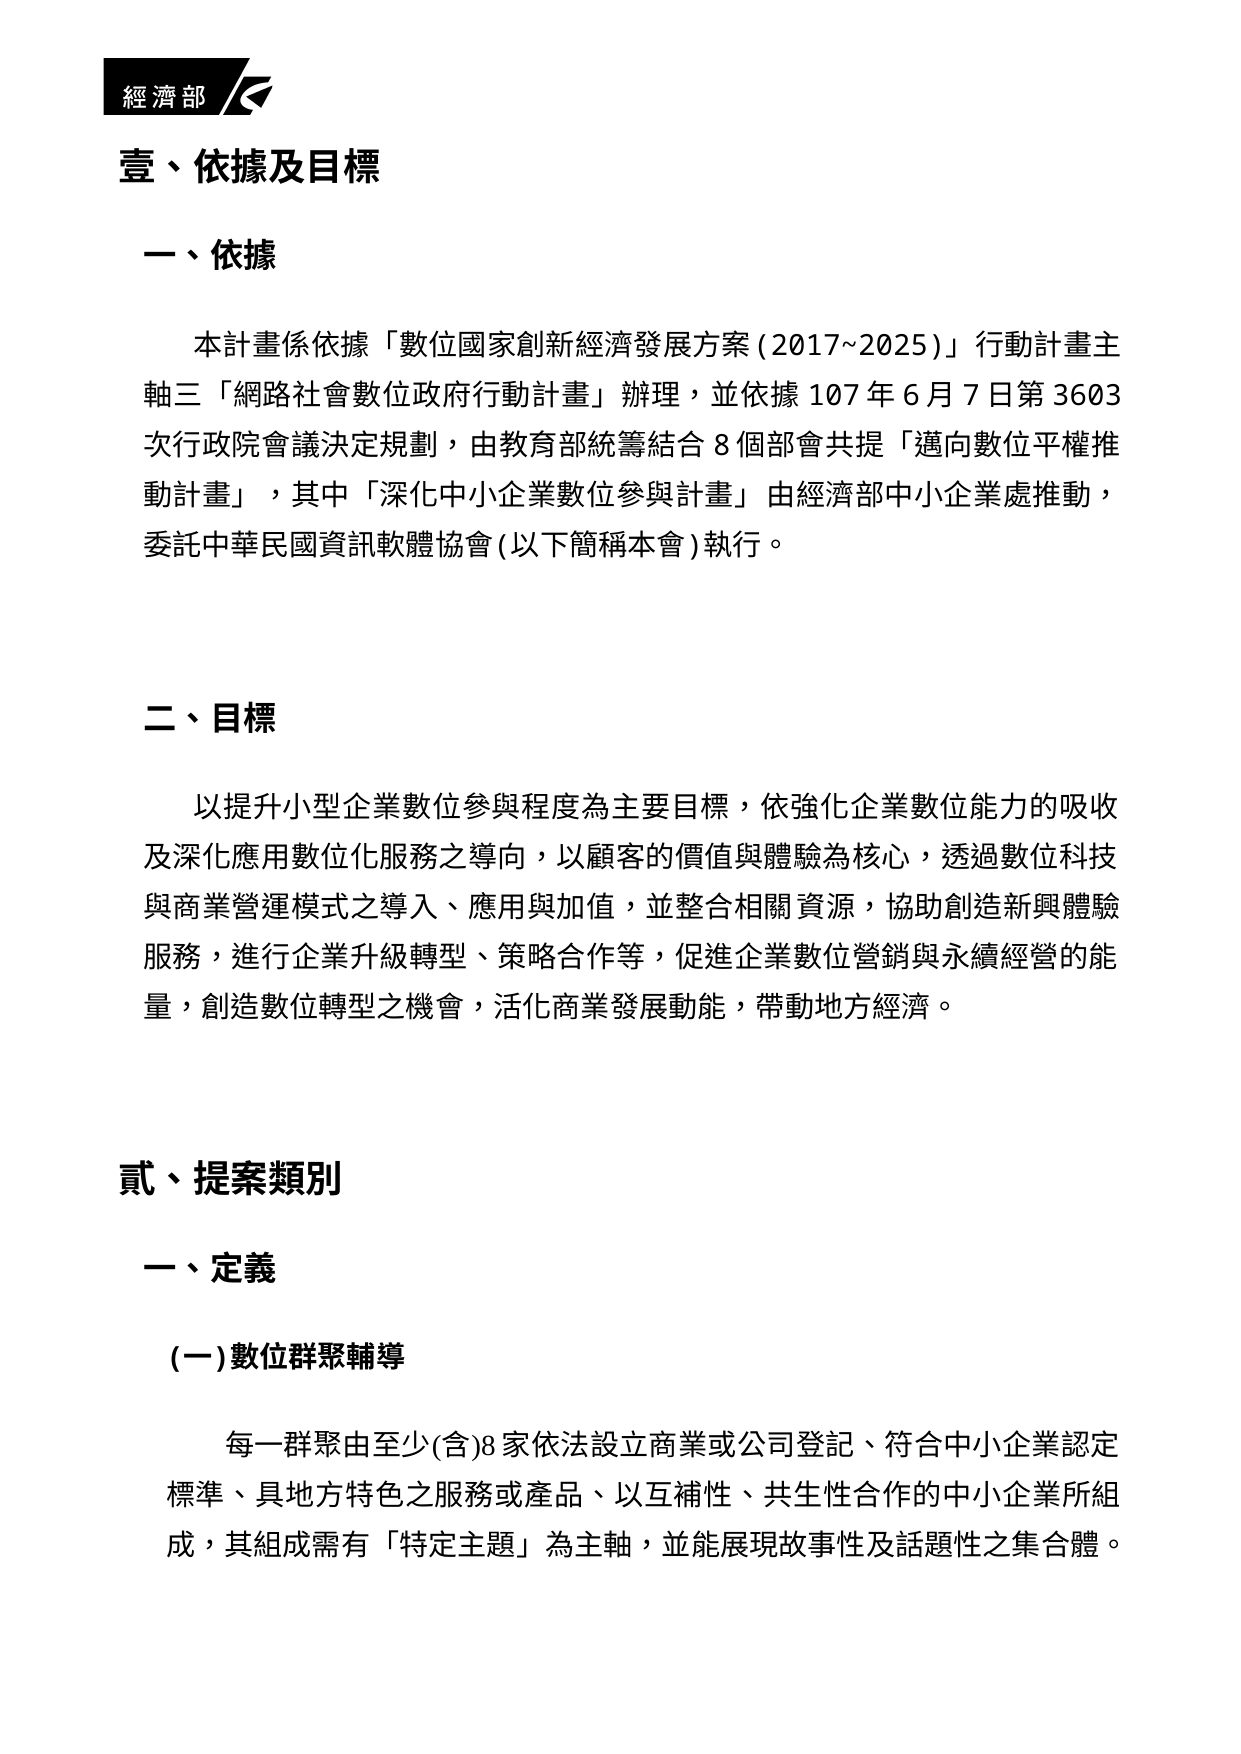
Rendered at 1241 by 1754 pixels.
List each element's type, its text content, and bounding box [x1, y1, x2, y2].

text 貳、提案類別 [118, 1153, 1122, 1203]
text 本計畫係依據「數位國家創新經濟發展方案(2017~2025)」行動計畫主軸三「網路社會數位政府行動計畫」辦理，並依據107年6月7日第3603次行政院會議決定規劃，由教育部統籌結合8個部會共提「邁向數位平權推動計畫」，其中「深化中小企業數位參與計畫」由經濟部中小企業處推動，委託中華民國資訊軟體協會(以下簡稱本會)執行。 [143, 315, 1122, 565]
text 壹、依據及目標 [118, 140, 1122, 190]
text 二、目標 [143, 690, 1122, 740]
text 一、定義 [143, 1240, 1122, 1290]
text 以提升小型企業數位參與程度為主要目標，依強化企業數位能力的吸收及深化應用數位化服務之導向，以顧客的價值與體驗為核心，透過數位科技與商業營運模式之導入、應用與加值，並整合相關資源，協助創造新興體驗服務，進行企業升級轉型、策略合作等，促進企業數位營銷與永續經營的能量，創造數位轉型之機會，活化商業發展動能，帶動地方經濟。 [143, 778, 1122, 1028]
list 數位群聚輔導 [166, 1328, 1122, 1378]
text 每一群聚由至少(含)8家依法設立商業或公司登記、符合中小企業認定標準、具地方特色之服務或產品、以互補性、共生性合作的中小企業所組成，其組成需有「特定主題」為主軸，並能展現故事性及話題性之集合體。 [166, 1415, 1122, 1565]
text 一、依據 [143, 228, 1122, 278]
